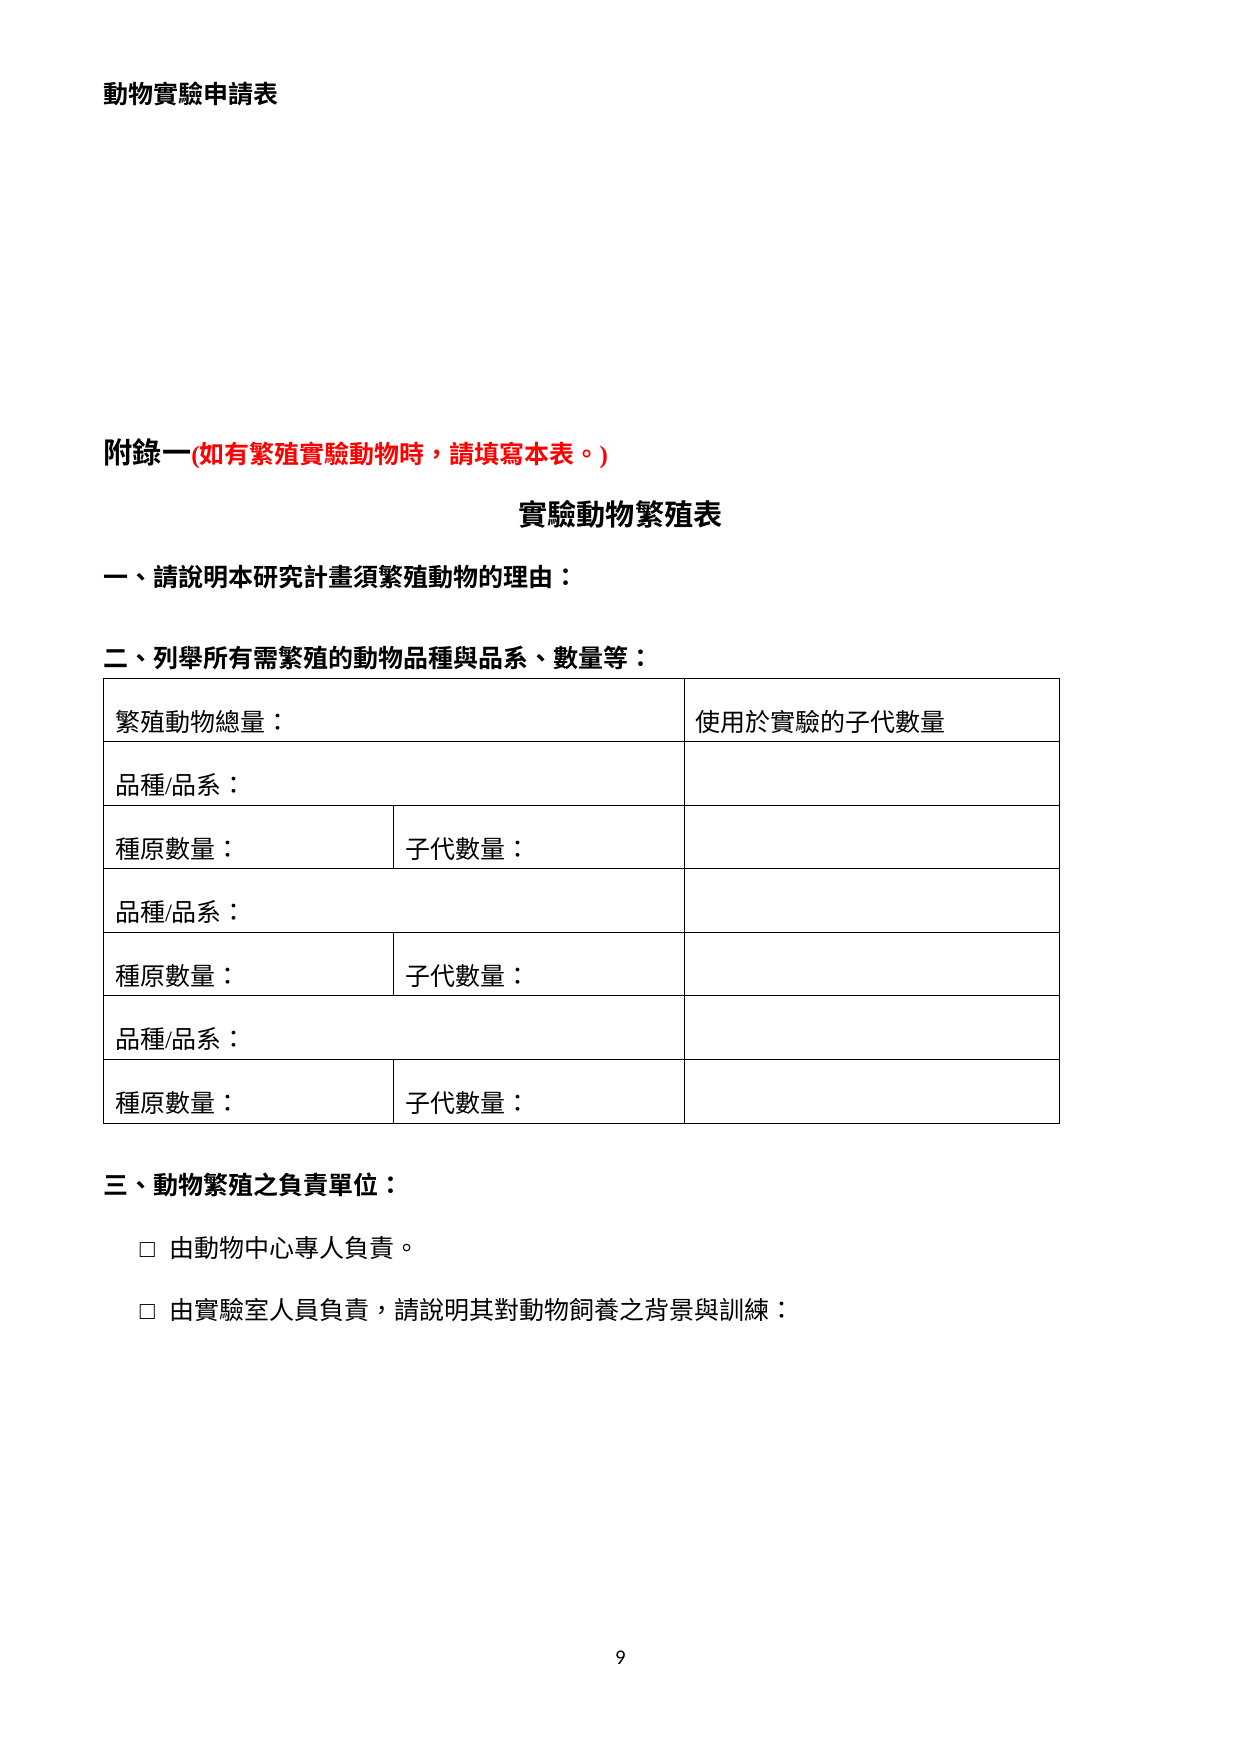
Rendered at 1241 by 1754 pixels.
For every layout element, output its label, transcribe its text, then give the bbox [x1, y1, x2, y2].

table_cell [685, 742, 1059, 805]
table_cell 子代數量： [394, 806, 684, 868]
text 三、動物繁殖之負責單位： [103, 1142, 1137, 1205]
table_cell [685, 933, 1059, 995]
text □ 由實驗室人員負責，請說明其對動物飼養之背景與訓練： [103, 1267, 1137, 1330]
table_cell [685, 1060, 1059, 1122]
table_header 使用於實驗的子代數量 [685, 679, 1059, 741]
table_cell 品種/品系： [104, 996, 684, 1059]
table_cell 種原數量： [104, 806, 393, 868]
text 實驗動物繁殖表 [103, 471, 1137, 534]
table_cell [685, 869, 1059, 932]
text 附錄一(如有繁殖實驗動物時，請填寫本表。) [103, 409, 1137, 471]
table_cell 子代數量： [394, 1060, 684, 1122]
text □ 由動物中心專人負責。 [103, 1205, 1137, 1267]
text 二、列舉所有需繁殖的動物品種與品系、數量等： [103, 615, 1137, 678]
table_cell 種原數量： [104, 933, 393, 995]
table_cell 品種/品系： [104, 742, 684, 805]
table_cell [685, 806, 1059, 868]
table_cell 子代數量： [394, 933, 684, 995]
table_cell 種原數量： [104, 1060, 393, 1122]
table_cell [685, 996, 1059, 1059]
table_cell 品種/品系： [104, 869, 684, 932]
text 一、請說明本研究計畫須繁殖動物的理由： [103, 534, 1137, 596]
table_header 繁殖動物總量： [104, 679, 684, 741]
